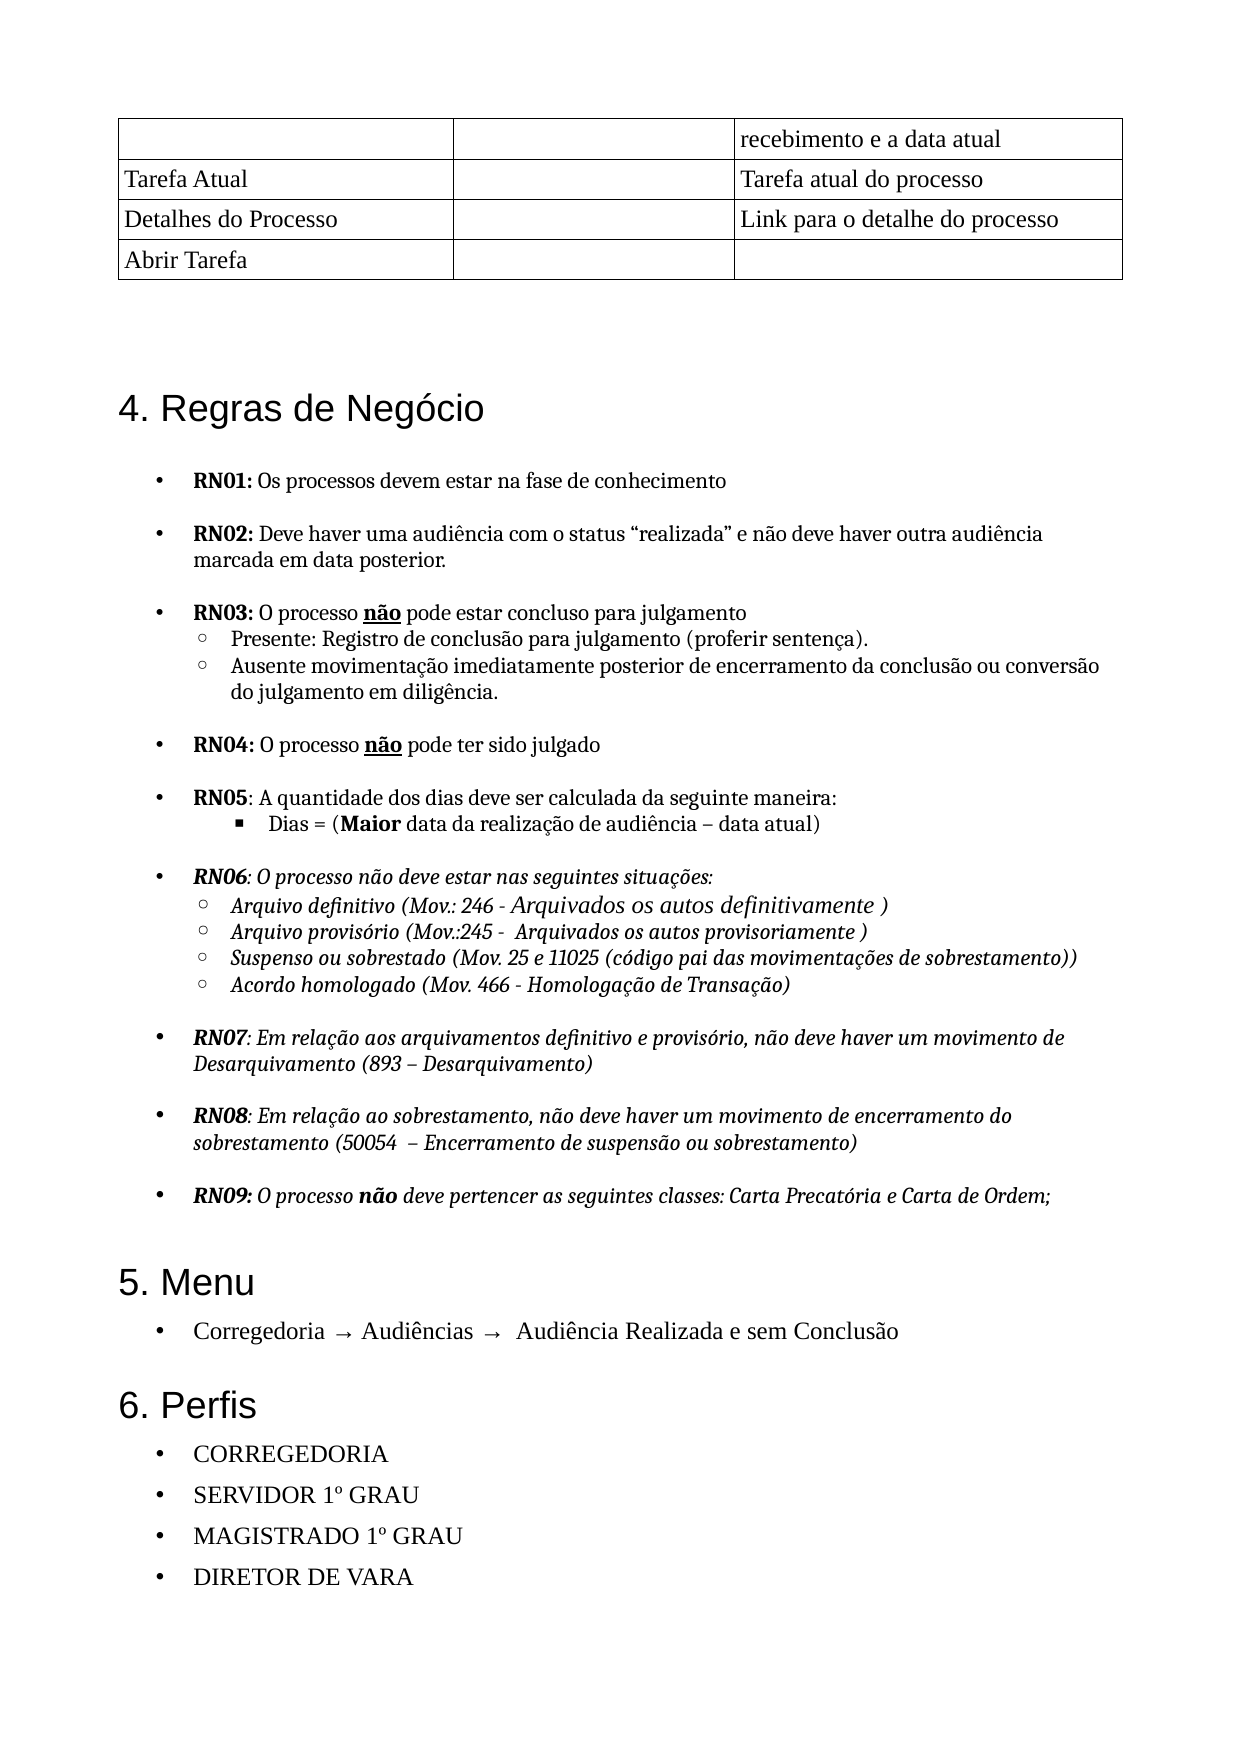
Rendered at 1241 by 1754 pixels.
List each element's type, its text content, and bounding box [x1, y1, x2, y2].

list MAGISTRADO 1º GRAU [156, 1521, 1122, 1550]
table_cell Detalhes do Processo [119, 200, 453, 239]
list RN08: Em relação ao sobrestamento, não deve haver um movimento de encerramento do sobrestamento (50054 – Encerramento de suspensão ou sobrestamento) [156, 1103, 1122, 1156]
list Suspenso ou sobrestado (Mov. 25 e 11025 (código pai das movimentações de sobrestamento)) [193, 945, 1122, 972]
table_cell Tarefa atual do processo [735, 160, 1122, 199]
list DIRETOR DE VARA [156, 1562, 1122, 1591]
table_cell [454, 119, 734, 158]
list Presente: Registro de conclusão para julgamento (proferir sentença). [193, 626, 1122, 653]
table_cell recebimento e a data atual [735, 119, 1122, 158]
list Dias = (Maior data da realização de audiência – data atual) [231, 811, 1122, 837]
list RN03: O processo não pode estar concluso para julgamento [156, 600, 1122, 626]
table_cell [735, 240, 1122, 279]
list RN07: Em relação aos arquivamentos definitivo e provisório, não deve haver um movimento de Desarquivamento (893 – Desarquivamento) [156, 1024, 1122, 1077]
list Arquivo definitivo (Mov.: 246 - Arquivados os autos definitivamente ) [193, 890, 1122, 919]
subtitle 5. Menu [118, 1260, 1122, 1304]
list Ausente movimentação imediatamente posterior de encerramento da conclusão ou conversão do julgamento em diligência. [193, 653, 1122, 705]
list Arquivo provisório (Mov.:245 - Arquivados os autos provisoriamente ) [193, 919, 1122, 945]
table_cell [119, 119, 453, 158]
subtitle 4. Regras de Negócio [118, 386, 1122, 429]
table_cell [454, 240, 734, 279]
list Corregedoria → Audiências → Audiência Realizada e sem Conclusão [156, 1316, 1122, 1345]
table_cell Abrir Tarefa [119, 240, 453, 279]
list RN02: Deve haver uma audiência com o status “realizada” e não deve haver outra audiência marcada em data posterior. [156, 521, 1122, 573]
list RN04: O processo não pode ter sido julgado [156, 732, 1122, 758]
table_cell Tarefa Atual [119, 160, 453, 199]
list RN09: O processo não deve pertencer as seguintes classes: Carta Precatória e Carta de Ordem; [156, 1182, 1122, 1209]
table_cell Link para o detalhe do processo [735, 200, 1122, 239]
list Acordo homologado (Mov. 466 - Homologação de Transação) [193, 972, 1122, 998]
list RN05: A quantidade dos dias deve ser calculada da seguinte maneira: [156, 784, 1122, 811]
list CORREGEDORIA [156, 1439, 1122, 1467]
table_cell [454, 200, 734, 239]
list SERVIDOR 1º GRAU [156, 1480, 1122, 1509]
list RN01: Os processos devem estar na fase de conhecimento [156, 468, 1122, 494]
subtitle 6. Perfis [118, 1382, 1122, 1426]
list RN06: O processo não deve estar nas seguintes situações: [156, 863, 1122, 890]
table_cell [454, 160, 734, 199]
